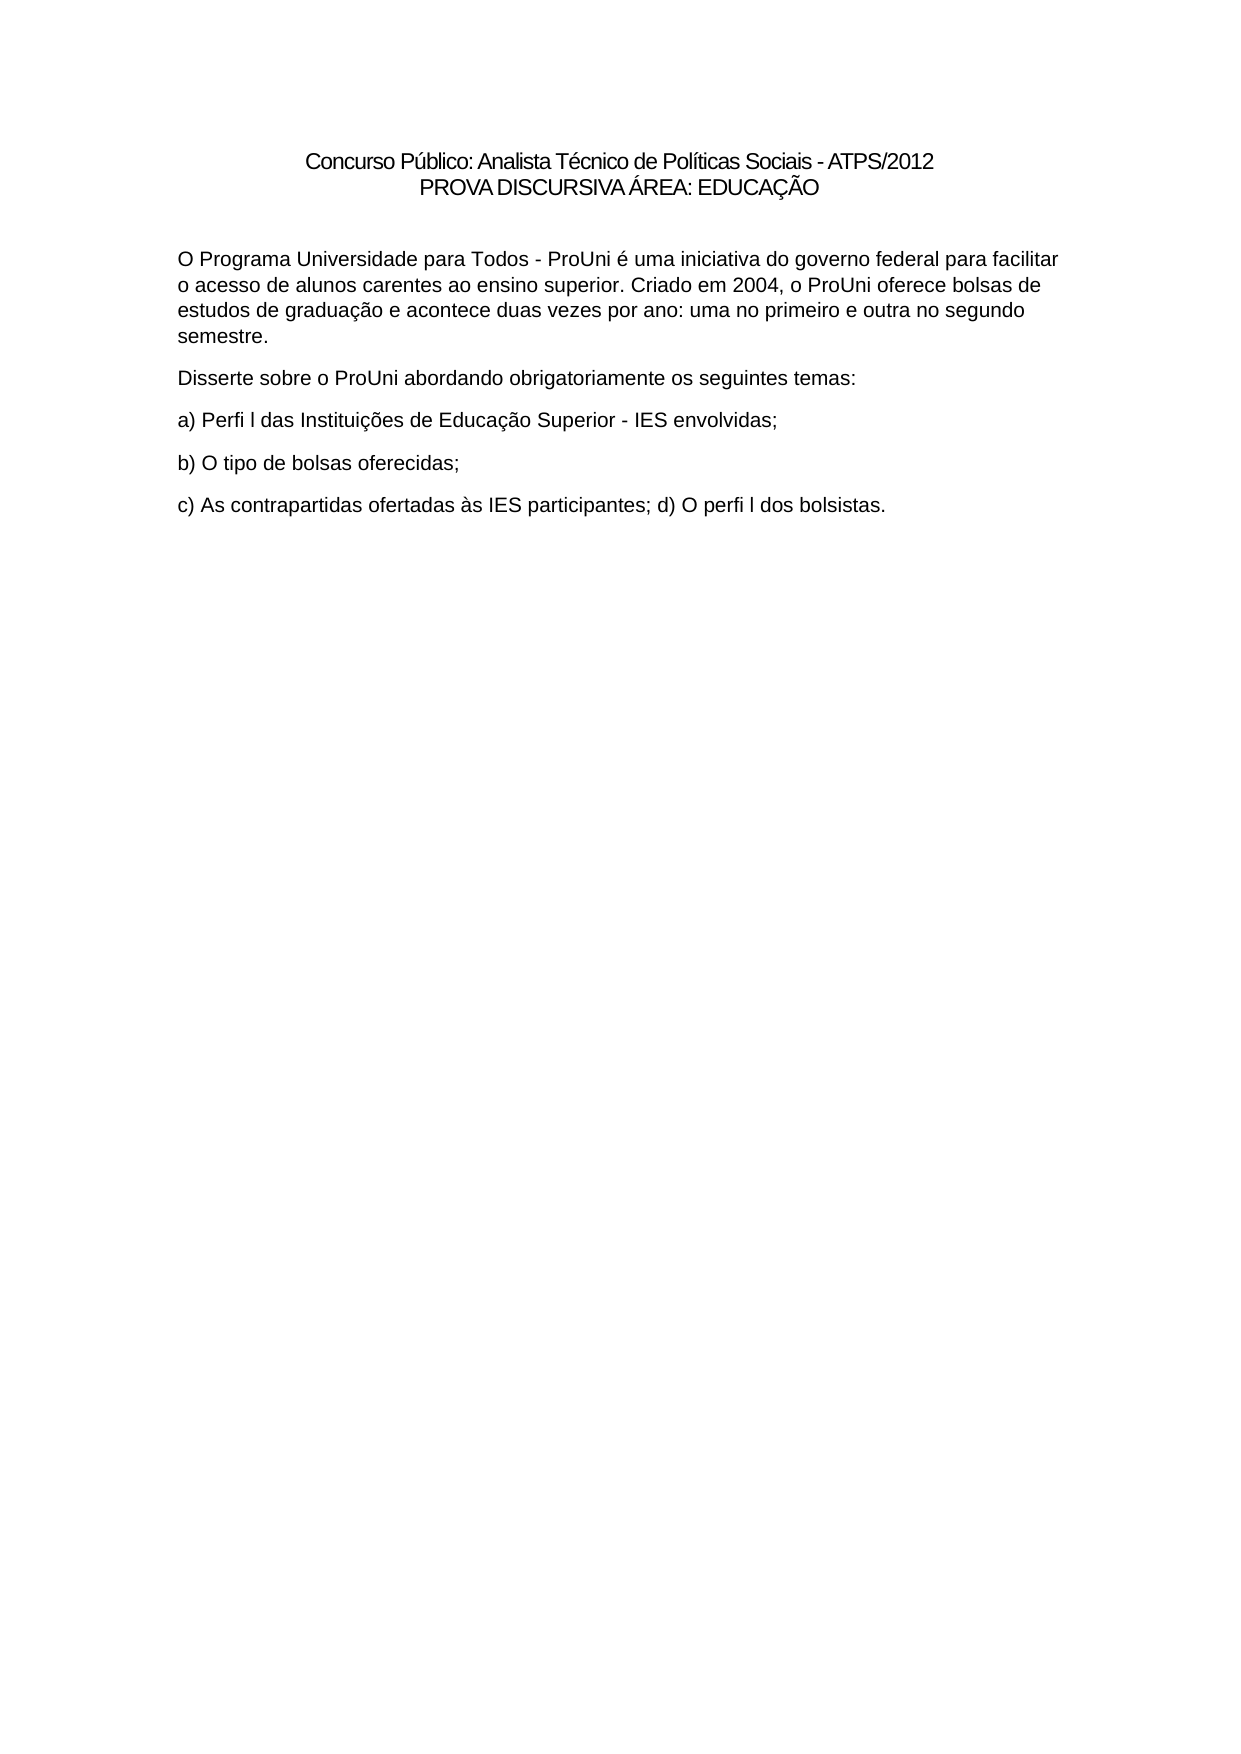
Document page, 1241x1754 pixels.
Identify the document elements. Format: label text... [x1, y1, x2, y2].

text a) Perfi l das Instituições de Educação Superior - IES envolvidas; [177, 408, 1063, 432]
text Concurso Público: Analista Técnico de Políticas Sociais - ATPS/2012 [177, 148, 1063, 174]
text O Programa Universidade para Todos - ProUni é uma iniciativa do governo federal para facilitar o acesso de alunos carentes ao ensino superior. Criado em 2004, o ProUni oferece bolsas de estudos de graduação e acontece duas vezes por ano: uma no primeiro e outra no segundo semestre. [177, 247, 1063, 348]
text b) O tipo de bolsas oferecidas; [177, 451, 1063, 474]
text c) As contrapartidas ofertadas às IES participantes; d) O perfi l dos bolsistas. [177, 493, 1063, 517]
text Disserte sobre o ProUni abordando obrigatoriamente os seguintes temas: [177, 366, 1063, 390]
text PROVA DISCURSIVA ÁREA: EDUCAÇÃO [177, 174, 1063, 200]
